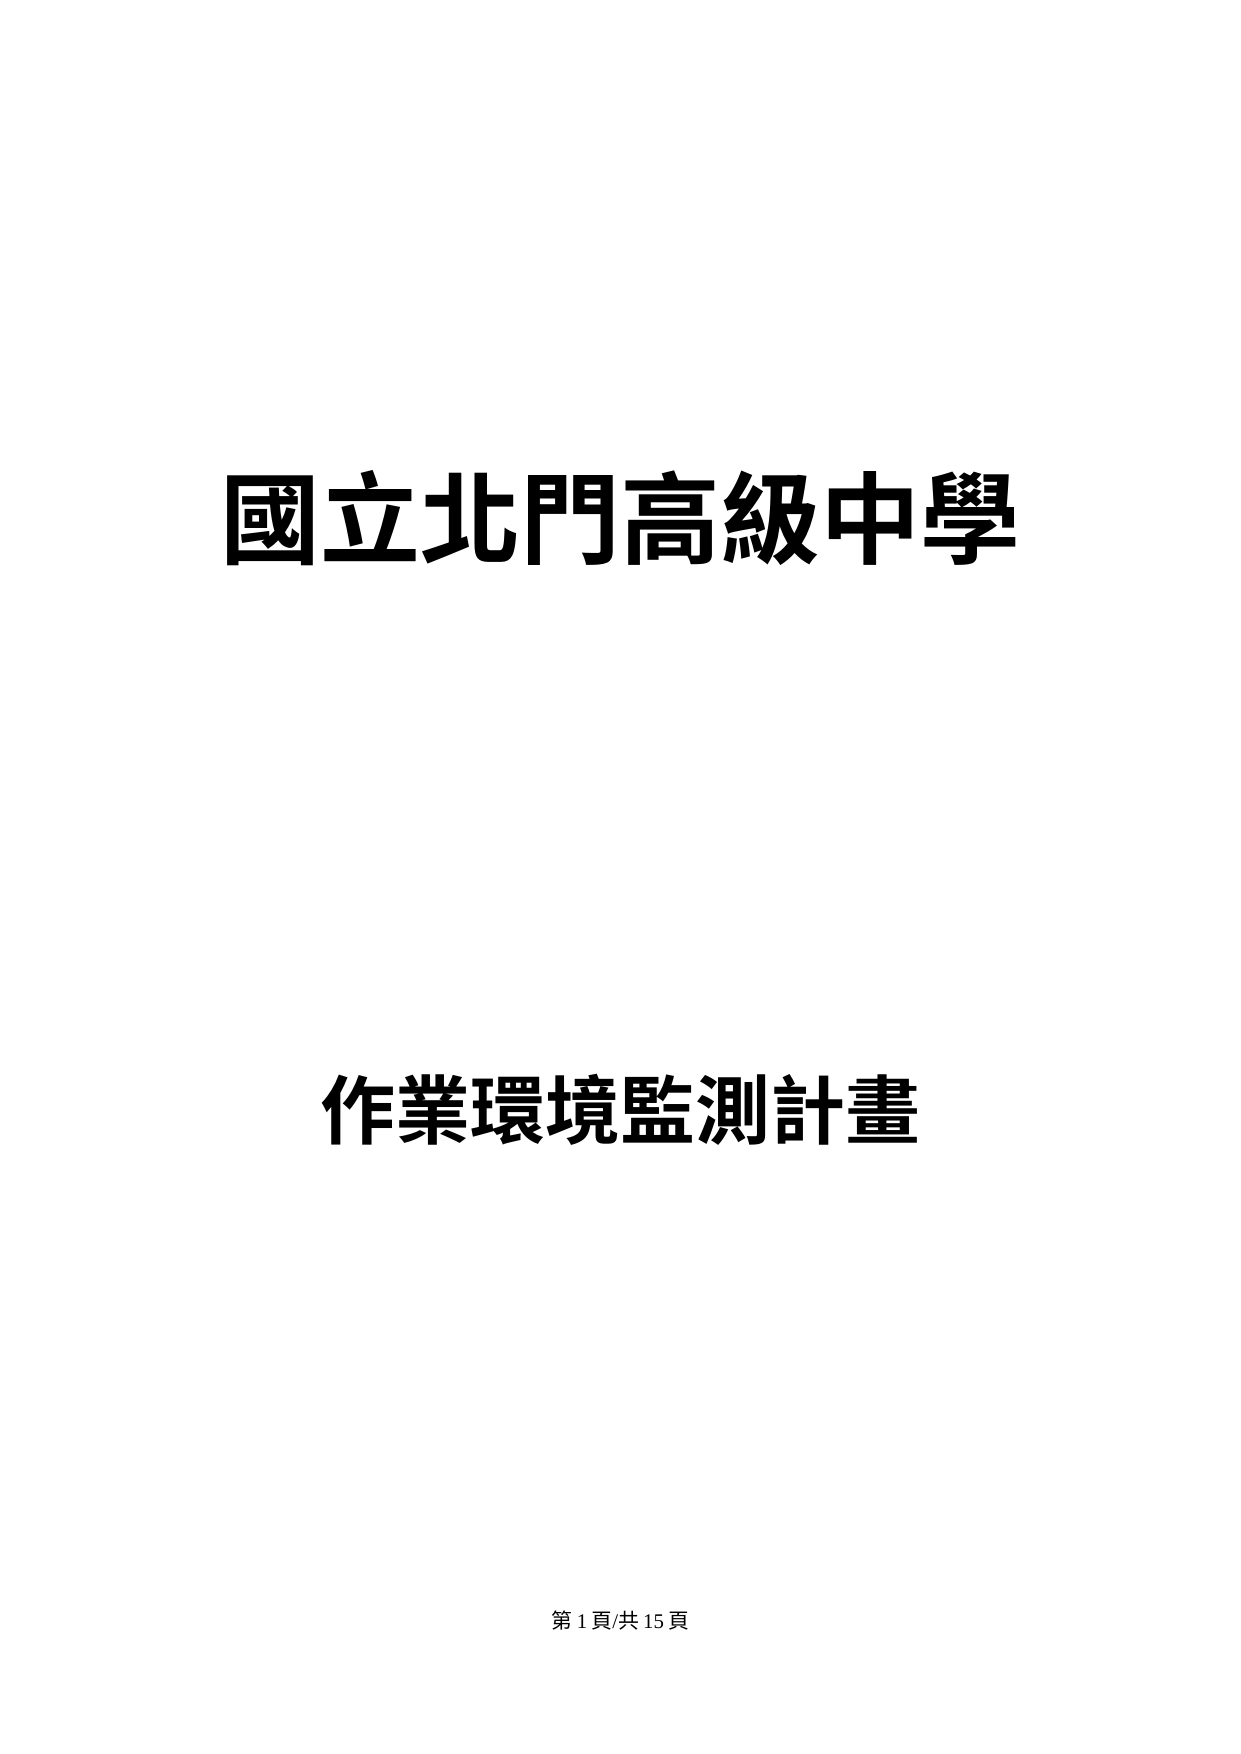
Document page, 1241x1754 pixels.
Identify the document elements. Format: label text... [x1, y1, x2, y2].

text 國立北門高級中學 [187, 408, 1053, 596]
text 作業環境監測計畫 [187, 1033, 1053, 1158]
